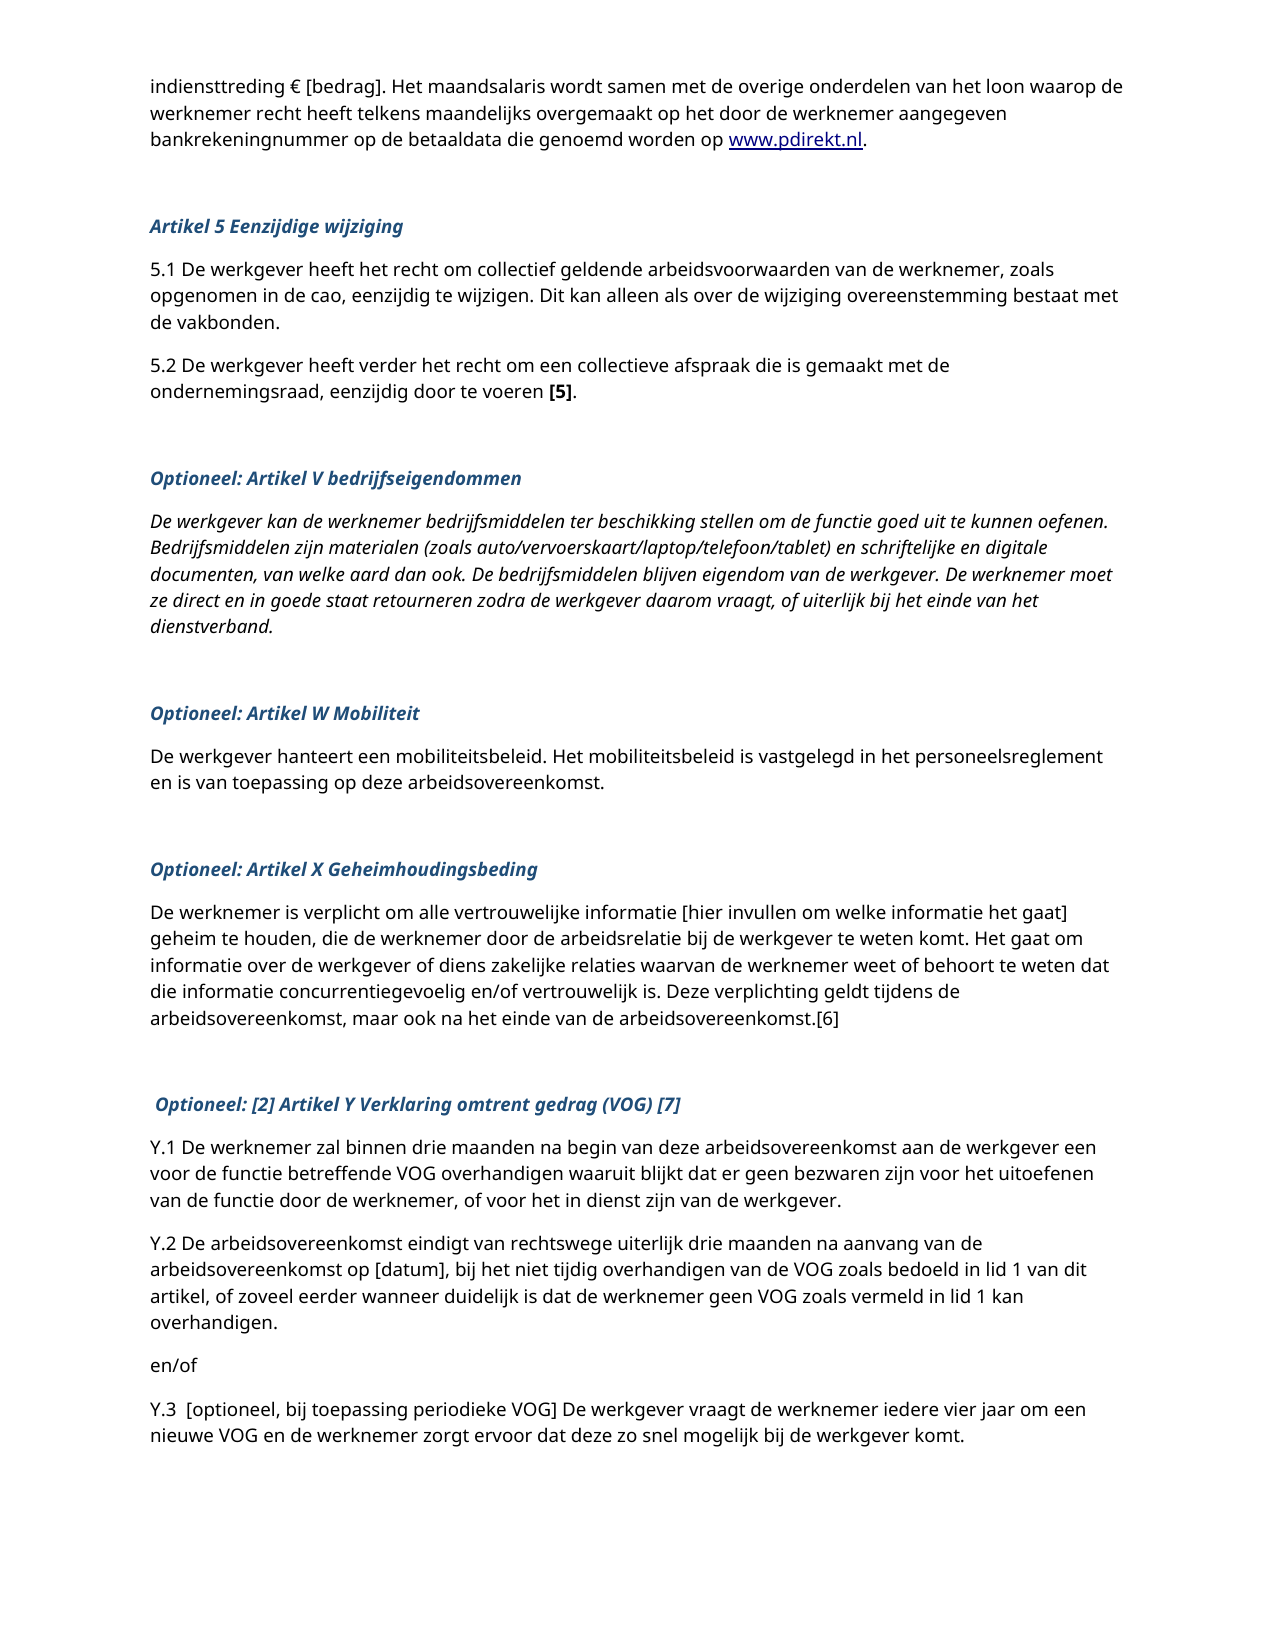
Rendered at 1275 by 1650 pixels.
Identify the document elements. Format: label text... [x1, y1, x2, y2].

text De werkgever hanteert een mobiliteitsbeleid. Het mobiliteitsbeleid is vastgelegd in het personeelsreglement en is van toepassing op deze arbeidsovereenkomst. [150, 743, 1125, 795]
subtitle Optioneel: Artikel V bedrijfseigendommen [150, 465, 1125, 490]
text en/of [150, 1353, 1125, 1378]
text De werknemer is verplicht om alle vertrouwelijke informatie [hier invullen om welke informatie het gaat] geheim te houden, die de werknemer door de arbeidsrelatie bij de werkgever te weten komt. Het gaat om informatie over de werkgever of diens zakelijke relaties waarvan de werknemer weet of behoort te weten dat die informatie concurrentiegevoelig en/of vertrouwelijk is. Deze verplichting geldt tijdens de arbeidsovereenkomst, maar ook na het einde van de arbeidsovereenkomst.[6] [150, 899, 1125, 1030]
text Y.2 De arbeidsovereenkomst eindigt van rechtswege uiterlijk drie maanden na aanvang van de arbeidsovereenkomst op [datum], bij het niet tijdig overhandigen van de VOG zoals bedoeld in lid 1 van dit artikel, of zoveel eerder wanneer duidelijk is dat de werknemer geen VOG zoals vermeld in lid 1 kan overhandigen. [150, 1230, 1125, 1335]
text 5.2 De werkgever heeft verder het recht om een collectieve afspraak die is gemaakt met de ondernemingsraad, eenzijdig door te voeren [5]. [150, 352, 1125, 404]
subtitle Artikel 5 Eenzijdige wijziging [150, 213, 1125, 238]
text De werkgever kan de werknemer bedrijfsmiddelen ter beschikking stellen om de functie goed uit te kunnen oefenen. Bedrijfsmiddelen zijn materialen (zoals auto/vervoerskaart/laptop/telefoon/tablet) en schriftelijke en digitale documenten, van welke aard dan ook. De bedrijfsmiddelen blijven eigendom van de werkgever. De werknemer moet ze direct en in goede staat retourneren zodra de werkgever daarom vraagt, of uiterlijk bij het einde van het dienstverband. [150, 508, 1125, 639]
subtitle Optioneel: Artikel X Geheimhoudingsbeding [150, 856, 1125, 881]
subtitle Optioneel: [2] Artikel Y Verklaring omtrent gedrag (VOG) [7] [150, 1091, 1125, 1117]
text 5.1 De werkgever heeft het recht om collectief geldende arbeidsvoorwaarden van de werknemer, zoals opgenomen in de cao, eenzijdig te wijzigen. Dit kan alleen als over de wijziging overeenstemming bestaat met de vakbonden. [150, 256, 1125, 334]
text Y.3 [optioneel, bij toepassing periodieke VOG] De werkgever vraagt de werknemer iedere vier jaar om een nieuwe VOG en de werknemer zorgt ervoor dat deze zo snel mogelijk bij de werkgever komt. [150, 1396, 1125, 1448]
text Y.1 De werknemer zal binnen drie maanden na begin van deze arbeidsovereenkomst aan de werkgever een voor de functie betreffende VOG overhandigen waaruit blijkt dat er geen bezwaren zijn voor het uitoefenen van de functie door de werknemer, of voor het in dienst zijn van de werkgever. [150, 1134, 1125, 1213]
subtitle Optioneel: Artikel W Mobiliteit [150, 700, 1125, 726]
text indiensttreding € [bedrag]. Het maandsalaris wordt samen met de overige onderdelen van het loon waarop de werknemer recht heeft telkens maandelijks overgemaakt op het door de werknemer aangegeven bankrekeningnummer op de betaaldata die genoemd worden op www.pdirekt.nl. [150, 74, 1125, 152]
